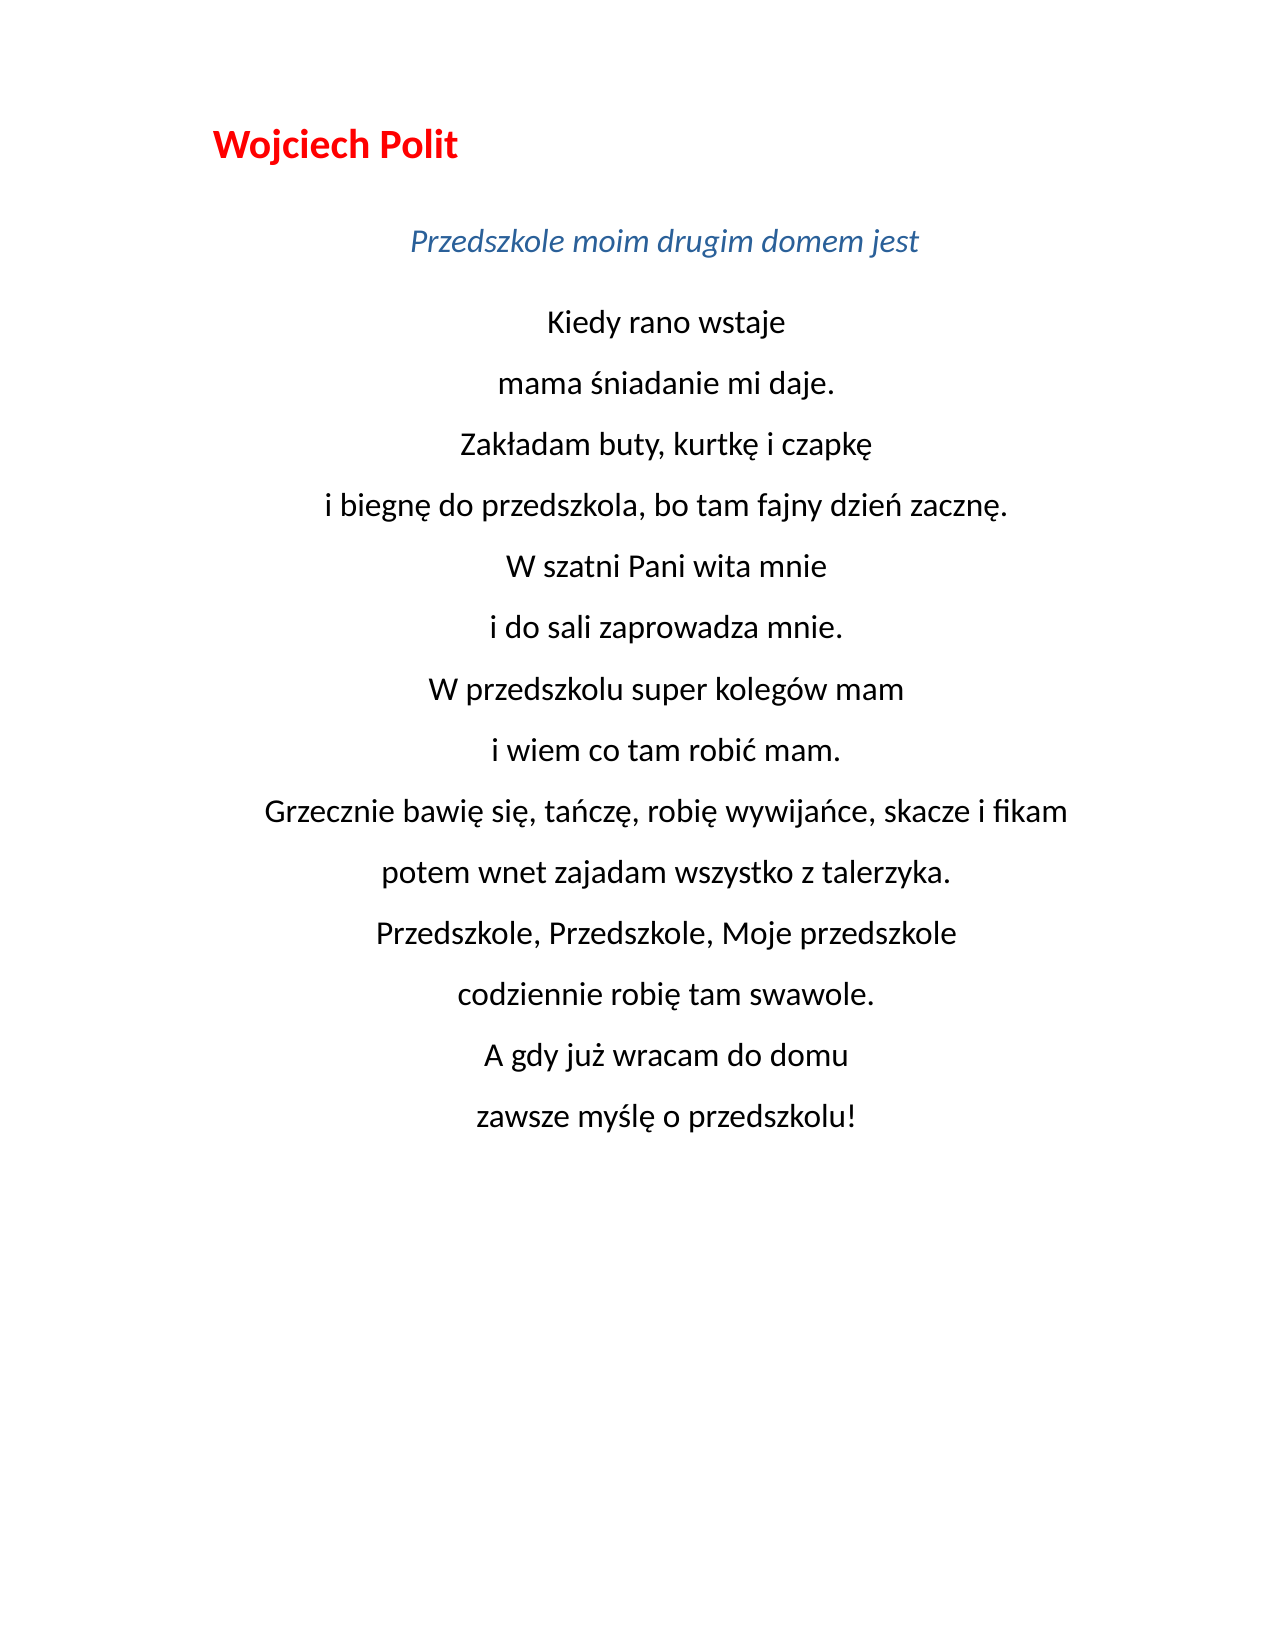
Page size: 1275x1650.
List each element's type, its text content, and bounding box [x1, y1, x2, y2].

text Kiedy rano wstaje [175, 301, 1158, 342]
text codziennie robię tam swawole. [175, 973, 1158, 1013]
text i biegnę do przedszkola, bo tam fajny dzień zacznę. [175, 484, 1158, 525]
text W szatni Pani wita mnie [175, 545, 1158, 586]
text Grzecznie bawię się, tańczę, robię wywijańce, skacze i fikam [175, 789, 1158, 830]
text i wiem co tam robić mam. [175, 728, 1158, 769]
text Wojciech Polit [175, 118, 1158, 169]
text mama śniadanie mi daje. [175, 362, 1158, 403]
text zawsze myślę o przedszkolu! [175, 1095, 1158, 1136]
text W przedszkolu super kolegów mam [175, 667, 1158, 708]
text A gdy już wracam do domu [175, 1034, 1158, 1074]
text i do sali zaprowadza mnie. [175, 606, 1158, 647]
text potem wnet zajadam wszystko z talerzyka. [175, 851, 1158, 891]
text Przedszkole, Przedszkole, Moje przedszkole [175, 912, 1158, 952]
text Przedszkole moim drugim domem jest [175, 220, 1158, 261]
text Zakładam buty, kurtkę i czapkę [175, 423, 1158, 464]
